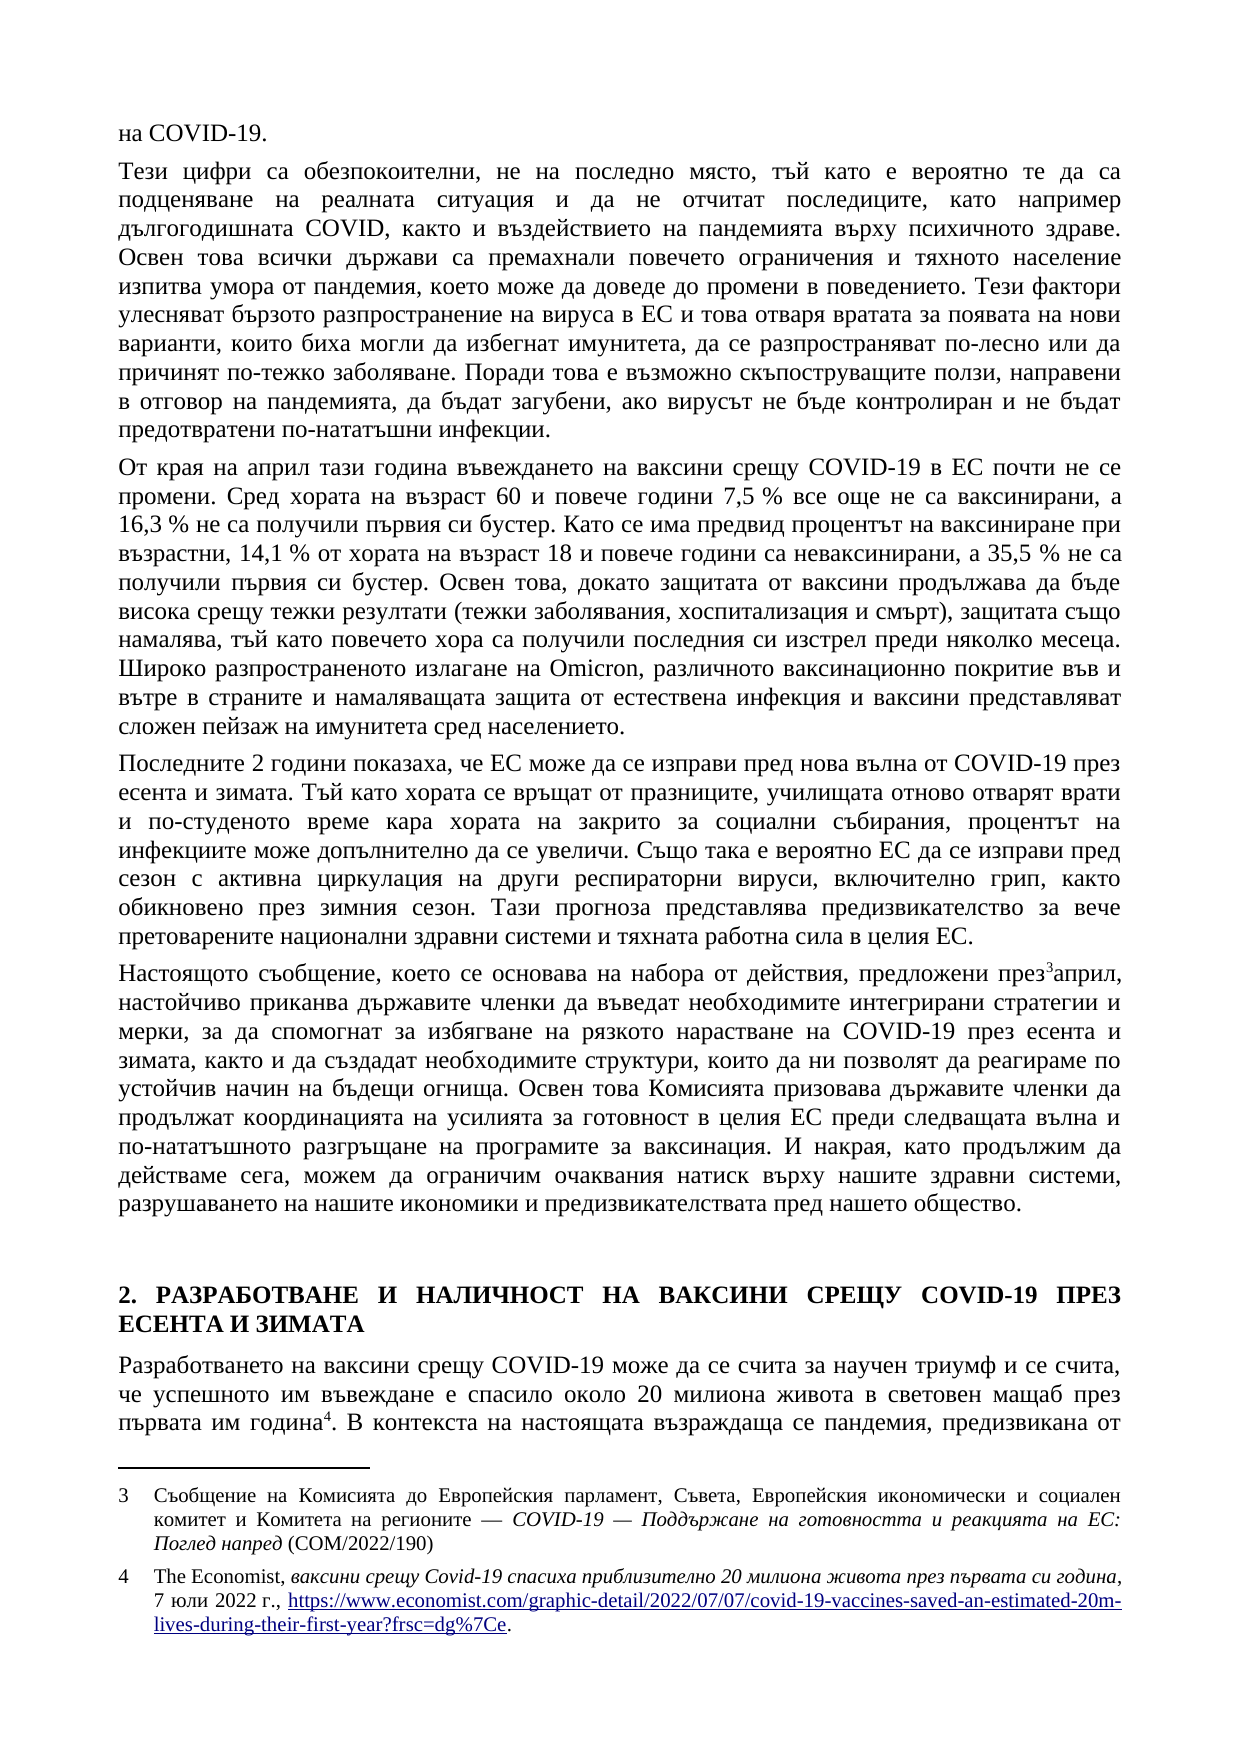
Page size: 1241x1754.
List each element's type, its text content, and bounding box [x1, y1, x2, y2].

text на COVID-19. [118, 118, 1122, 147]
subtitle 2. РАЗРАБОТВАНЕ И НАЛИЧНОСТ НА ВАКСИНИ СРЕЩУ COVID-19 ПРЕЗ ЕСЕНТА И ЗИМАТА [118, 1280, 1122, 1337]
text Разработването на ваксини срещу COVID-19 може да се счита за научен триумф и се счита, че успешното им въвеждане е спасило около 20 милиона живота в световен мащаб през първата им година. В контекста на настоящата възраждаща се пандемия, предизвикана от [118, 1350, 1122, 1436]
text От края на април тази година въвеждането на ваксини срещу COVID-19 в ЕС почти не се промени. Сред хората на възраст 60 и повече години 7,5 % все още не са ваксинирани, а 16,3 % не са получили първия си бустер. Като се има предвид процентът на ваксиниране при възрастни, 14,1 % от хората на възраст 18 и повече години са неваксинирани, а 35,5 % не са получили първия си бустер. Освен това, докато защитата от ваксини продължава да бъде висока срещу тежки резултати (тежки заболявания, хоспитализация и смърт), защитата също намалява, тъй като повечето хора са получили последния си изстрел преди няколко месеца. Широко разпространеното излагане на Omicron, различното ваксинационно покритие във и вътре в страните и намаляващата защита от естествена инфекция и ваксини представляват сложен пейзаж на имунитета сред населението. [118, 452, 1122, 739]
text Настоящото съобщение, което се основава на набора от действия, предложени презаприл, настойчиво приканва държавите членки да въведат необходимите интегрирани стратегии и мерки, за да спомогнат за избягване на рязкото нарастване на COVID-19 през есента и зимата, както и да създадат необходимите структури, които да ни позволят да реагираме по устойчив начин на бъдещи огнища. Освен това Комисията призовава държавите членки да продължат координацията на усилията за готовност в целия ЕС преди следващата вълна и по-нататъшното разгръщане на програмите за ваксинация. И накрая, като продължим да действаме сега, можем да ограничим очаквания натиск върху нашите здравни системи, разрушаването на нашите икономики и предизвикателствата пред нашето общество. [118, 958, 1122, 1217]
text Последните 2 години показаха, че ЕС може да се изправи пред нова вълна от COVID-19 през есента и зимата. Тъй като хората се връщат от празниците, училищата отново отварят врати и по-студеното време кара хората на закрито за социални събирания, процентът на инфекциите може допълнително да се увеличи. Също така е вероятно ЕС да се изправи пред сезон с активна циркулация на други респираторни вируси, включително грип, както обикновено през зимния сезон. Тази прогноза представлява предизвикателство за вече претоварените национални здравни системи и тяхната работна сила в целия ЕС. [118, 748, 1122, 950]
text The Economist, ваксини срещу Covid-19 спасиха приблизително 20 милиона живота през първата си година, 7 юли 2022 г., https://www.economist.com/graphic-detail/2022/07/07/covid-19-vaccines-saved-an-estimated-20m-lives-during-their-first-year?frsc=dg%7Ce. [118, 1564, 1122, 1636]
text Тези цифри са обезпокоителни, не на последно място, тъй като е вероятно те да са подценяване на реалната ситуация и да не отчитат последиците, като например дългогодишната COVID, както и въздействието на пандемията върху психичното здраве. Освен това всички държави са премахнали повечето ограничения и тяхното население изпитва умора от пандемия, което може да доведе до промени в поведението. Тези фактори улесняват бързото разпространение на вируса в ЕС и това отваря вратата за появата на нови варианти, които биха могли да избегнат имунитета, да се разпространяват по-лесно или да причинят по-тежко заболяване. Поради това е възможно скъпоструващите ползи, направени в отговор на пандемията, да бъдат загубени, ако вирусът не бъде контролиран и не бъдат предотвратени по-нататъшни инфекции. [118, 156, 1122, 443]
text Съобщение на Комисията до Европейския парламент, Съвета, Европейския икономически и социален комитет и Комитета на регионите — COVID-19 — Поддържане на готовността и реакцията на ЕС: Поглед напред (COM/2022/190) [118, 1483, 1122, 1555]
